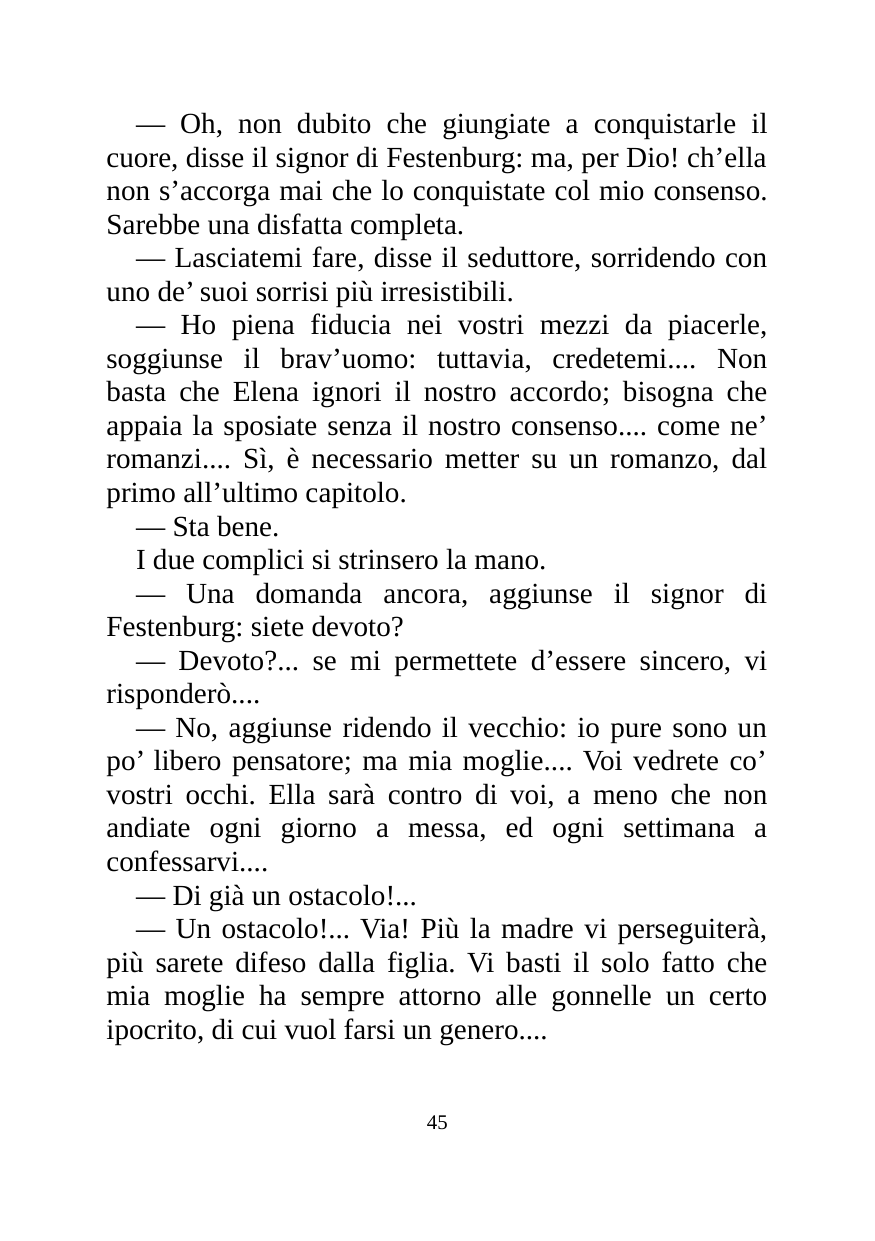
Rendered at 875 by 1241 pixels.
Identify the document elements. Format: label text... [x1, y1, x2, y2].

text — Oh, non dubito che giungiate a conquistarle il cuore, disse il signor di Festenburg: ma, per Dio! ch’ella non s’accorga mai che lo conquistate col mio consenso. Sarebbe una disfatta completa. [106, 106, 768, 240]
text — Un ostacolo!... Via! Più la madre vi perseguiterà, più sarete difeso dalla figlia. Vi basti il solo fatto che mia moglie ha sempre attorno alle gonnelle un certo ipocrito, di cui vuol farsi un genero.... [106, 911, 768, 1045]
text I due complici si strinsero la mano. [106, 542, 768, 576]
text — Ho piena fiducia nei vostri mezzi da piacerle, soggiunse il brav’uomo: tuttavia, credetemi.... Non basta che Elena ignori il nostro accordo; bisogna che appaia la sposiate senza il nostro consenso.... come ne’ romanzi.... Sì, è necessario metter su un romanzo, dal primo all’ultimo capitolo. [106, 307, 768, 509]
text — Sta bene. [106, 509, 768, 542]
text — Lasciatemi fare, disse il seduttore, sorridendo con uno de’ suoi sorrisi più irresistibili. [106, 240, 768, 307]
text — No, aggiunse ridendo il vecchio: io pure sono un po’ libero pensatore; ma mia moglie.... Voi vedrete co’ vostri occhi. Ella sarà contro di voi, a meno che non andiate ogni giorno a messa, ed ogni settimana a confessarvi.... [106, 710, 768, 878]
text — Di già un ostacolo!... [106, 878, 768, 911]
text — Devoto?... se mi permettete d’essere sincero, vi risponderò.... [106, 643, 768, 710]
text — Una domanda ancora, aggiunse il signor di Festenburg: siete devoto? [106, 576, 768, 643]
